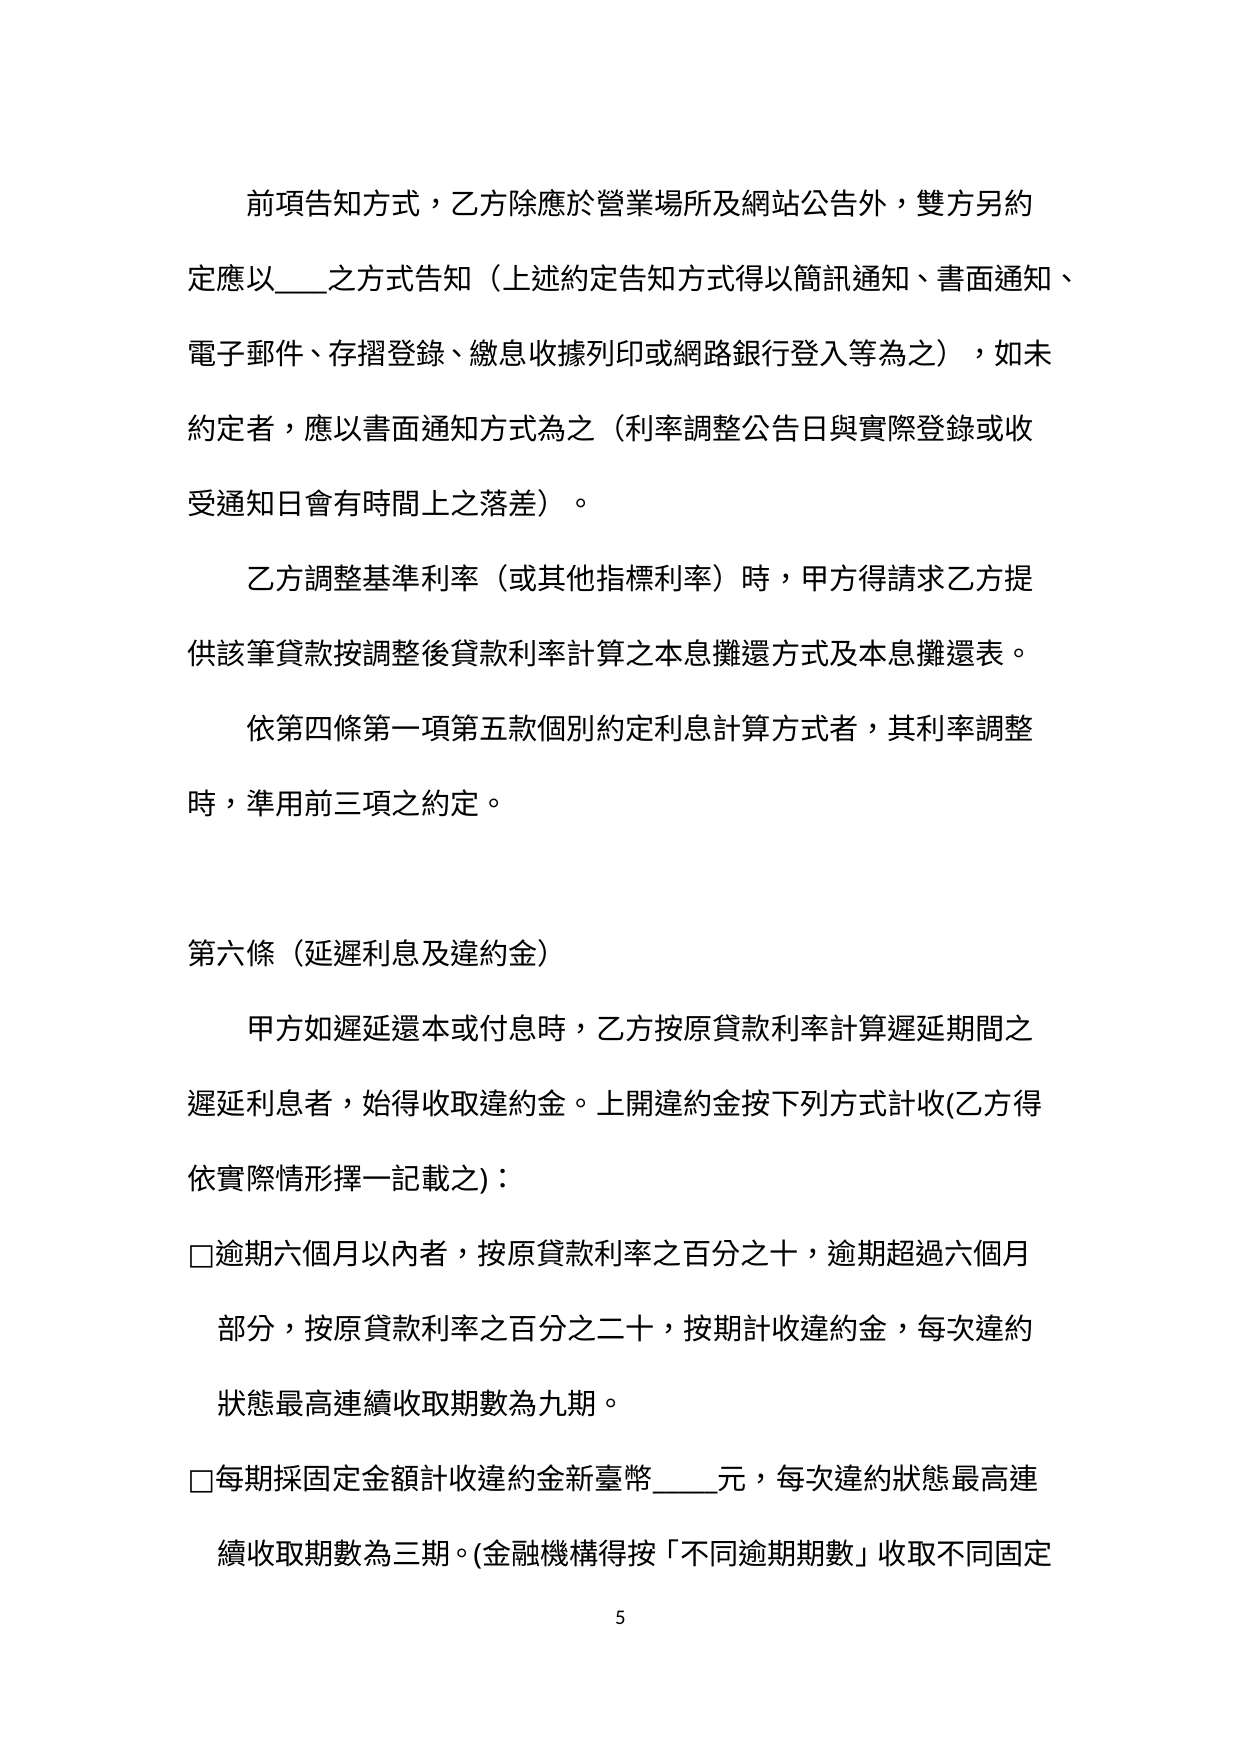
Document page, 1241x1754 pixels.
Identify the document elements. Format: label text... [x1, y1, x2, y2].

text 乙方調整基準利率（或其他指標利率）時，甲方得請求乙方提供該筆貸款按調整後貸款利率計算之本息攤還方式及本息攤還表。 [187, 539, 1053, 689]
text 前項告知方式，乙方除應於營業場所及網站公告外，雙方另約定應以____之方式告知（上述約定告知方式得以簡訊通知、書面通知、電子郵件、存摺登錄、繳息收據列印或網路銀行登入等為之），如未約定者，應以書面通知方式為之（利率調整公告日與實際登錄或收受通知日會有時間上之落差）。 [187, 164, 1053, 539]
text □每期採固定金額計收違約金新臺幣_____元，每次違約狀態最高連續收取期數為三期。(金融機構得按「不同逾期期數」收取不同固定 [187, 1439, 1053, 1589]
text 依第四條第一項第五款個別約定利息計算方式者，其利率調整時，準用前三項之約定。 [187, 689, 1053, 839]
text □逾期六個月以內者，按原貸款利率之百分之十，逾期超過六個月部分，按原貸款利率之百分之二十，按期計收違約金，每次違約狀態最高連續收取期數為九期。 [187, 1214, 1053, 1439]
text 甲方如遲延還本或付息時，乙方按原貸款利率計算遲延期間之遲延利息者，始得收取違約金。上開違約金按下列方式計收(乙方得依實際情形擇一記載之)： [187, 989, 1053, 1214]
text 第六條（延遲利息及違約金） [187, 914, 1053, 989]
